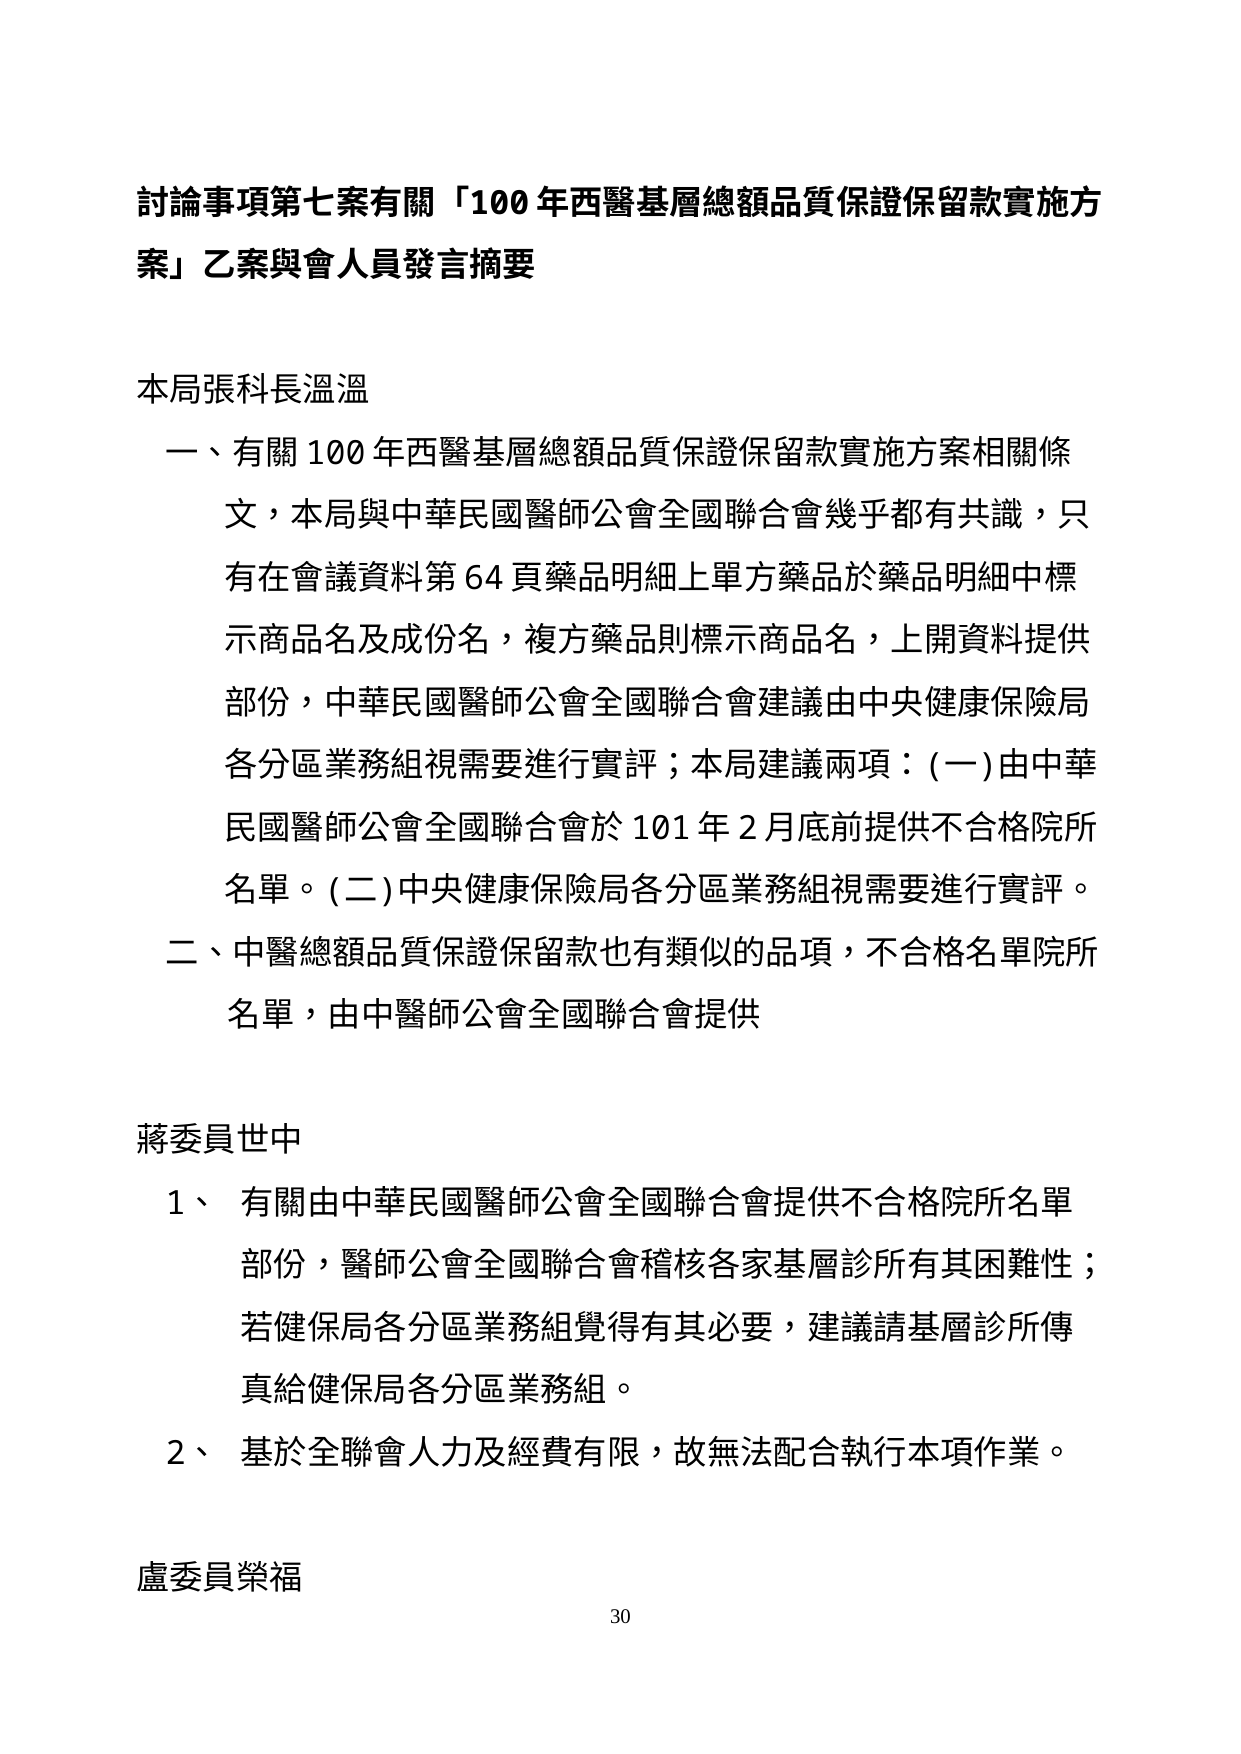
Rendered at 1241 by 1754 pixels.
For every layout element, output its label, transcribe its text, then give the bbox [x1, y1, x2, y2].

list 基於全聯會人力及經費有限，故無法配合執行本項作業。 [165, 1408, 1104, 1471]
text 本局張科長溫溫 [136, 346, 1104, 408]
text 蔣委員世中 [136, 1096, 1104, 1158]
text 盧委員榮福 [136, 1533, 1104, 1596]
text 一、有關100年西醫基層總額品質保證保留款實施方案相關條文，本局與中華民國醫師公會全國聯合會幾乎都有共識，只有在會議資料第64頁藥品明細上單方藥品於藥品明細中標示商品名及成份名，複方藥品則標示商品名，上開資料提供部份，中華民國醫師公會全國聯合會建議由中央健康保險局各分區業務組視需要進行實評；本局建議兩項：(一)由中華民國醫師公會全國聯合會於101年2月底前提供不合格院所名單。(二)中央健康保險局各分區業務組視需要進行實評。 [165, 408, 1104, 908]
list 有關由中華民國醫師公會全國聯合會提供不合格院所名單部份，醫師公會全國聯合會稽核各家基層診所有其困難性；若健保局各分區業務組覺得有其必要，建議請基層診所傳真給健保局各分區業務組。 [165, 1158, 1104, 1408]
text 討論事項第七案有關「100年西醫基層總額品質保證保留款實施方案」乙案與會人員發言摘要 [136, 158, 1104, 283]
text 二、中醫總額品質保證保留款也有類似的品項，不合格名單院所名單，由中醫師公會全國聯合會提供 [166, 908, 1104, 1033]
